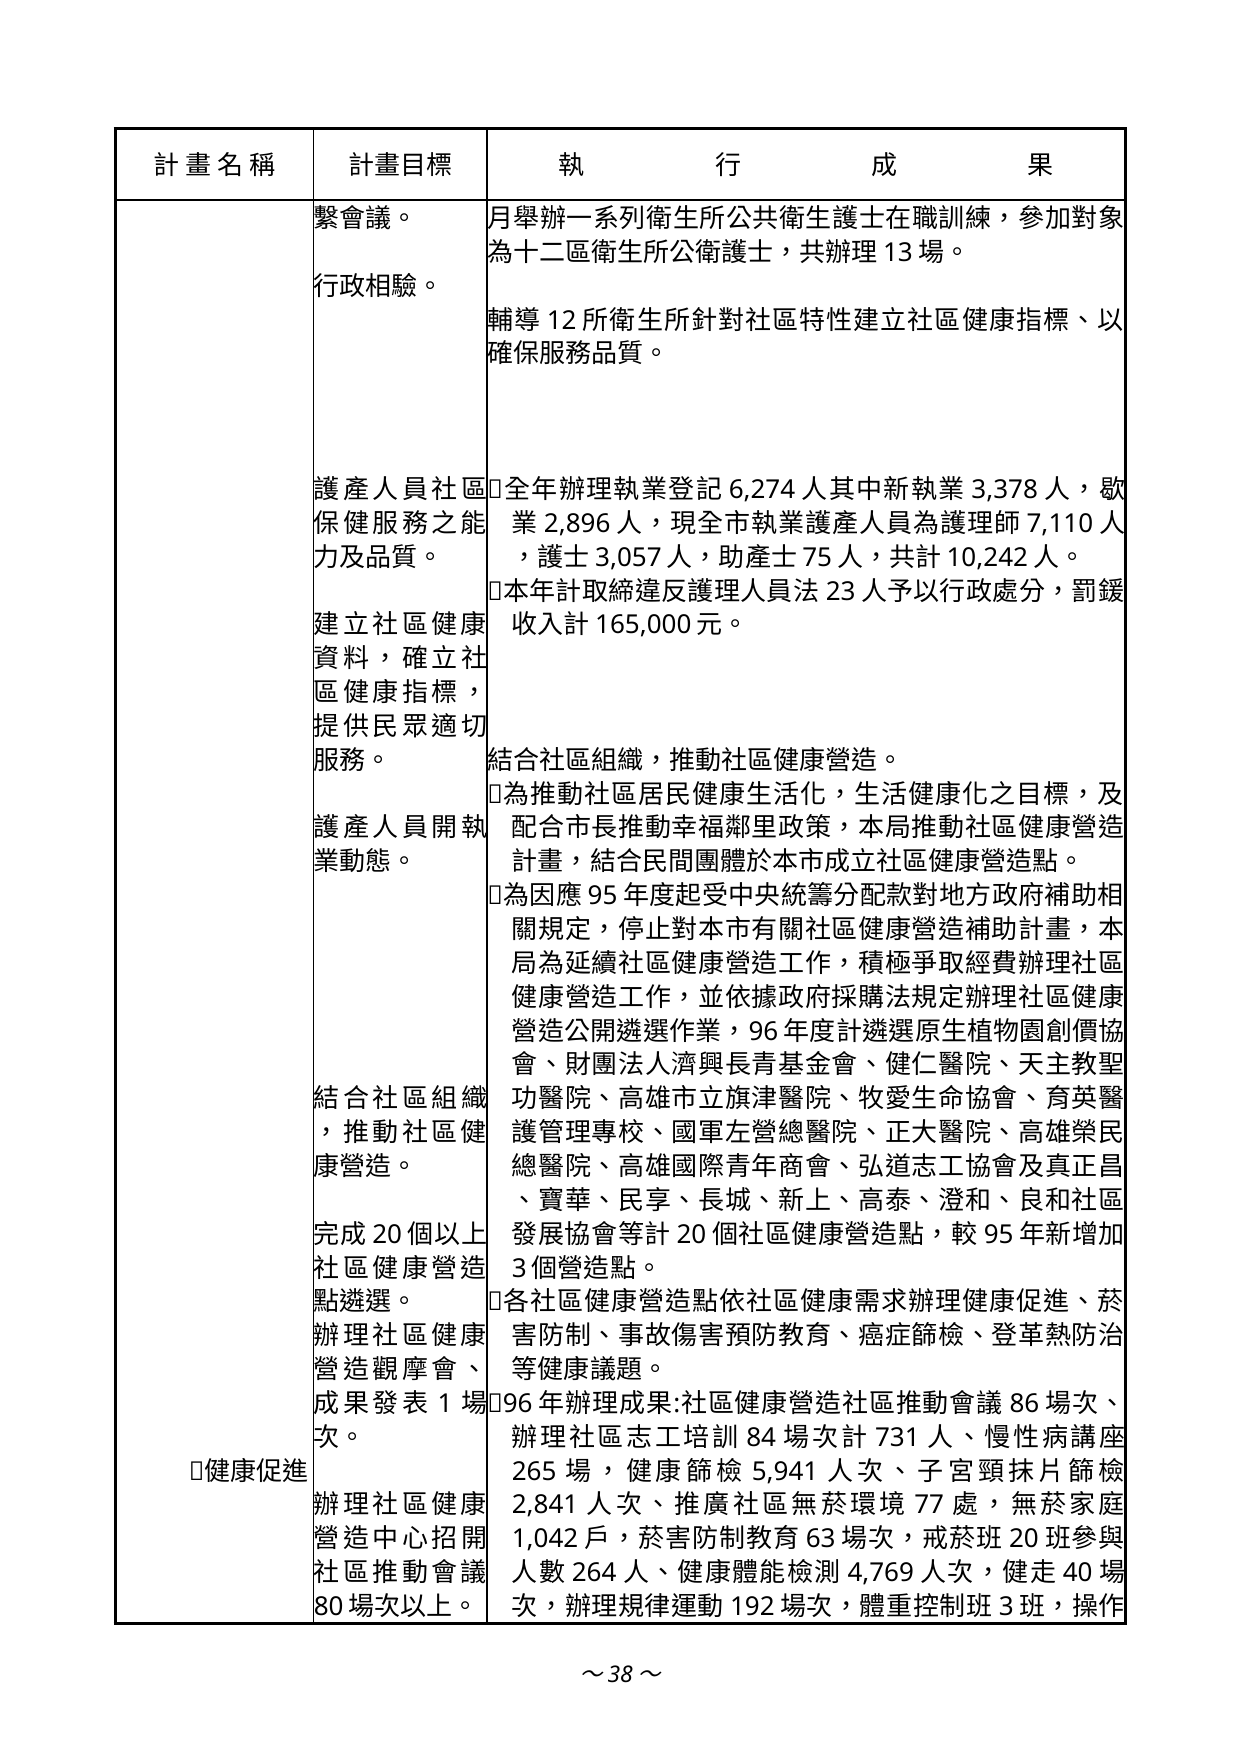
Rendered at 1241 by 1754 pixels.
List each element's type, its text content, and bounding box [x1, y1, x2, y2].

table_header 計畫目標 [314, 130, 486, 199]
table_header 執 行 成 果 [488, 130, 1124, 199]
table_cell 健康促進 [117, 201, 313, 1622]
table_cell 繫會議。 行政相驗。 護產人員社區保健服務之能力及品質。 建立社區健康資料，確立社區健康指標，提供民眾適切服務。 護產人員開執業動態。 結合社區組織，推動社區健康營造。 完成20個以上社區健康營造點遴選。 辦理社區健康營造觀摩會、成果發表1場次。 辦理社區健康營造中心招開社區推動會議80場次以上。 [314, 201, 486, 1622]
table_cell 月舉辦一系列衛生所公共衛生護士在職訓練，參加對象為十二區衛生所公衛護士，共辦理13場。 輔導12所衛生所針對社區特性建立社區健康指標、以確保服務品質。 全年辦理執業登記6,274人其中新執業3,378人，歇業2,896人，現全市執業護產人員為護理師7,110人，護士3,057人，助產士75人，共計10,242人。 本年計取締違反護理人員法23人予以行政處分，罰鍰收入計165,000元。 結合社區組織，推動社區健康營造。 為推動社區居民健康生活化，生活健康化之目標，及配合市長推動幸福鄰里政策，本局推動社區健康營造計畫，結合民間團體於本市成立社區健康營造點。 為因應95年度起受中央統籌分配款對地方政府補助相關規定，停止對本市有關社區健康營造補助計畫，本局為延續社區健康營造工作，積極爭取經費辦理社區健康營造工作，並依據政府採購法規定辦理社區健康營造公開遴選作業，96年度計遴選原生植物園創價協會、財團法人濟興長青基金會、健仁醫院、天主教聖功醫院、高雄市立旗津醫院、牧愛生命協會、育英醫護管理專校、國軍左營總醫院、正大醫院、高雄榮民總醫院、高雄國際青年商會、弘道志工協會及真正昌、寶華、民享、長城、新上、高泰、澄和、良和社區發展協會等計20個社區健康營造點，較95年新增加3個營造點。 各社區健康營造點依社區健康需求辦理健康促進、菸害防制、事故傷害預防教育、癌症篩檢、登革熱防治等健康議題。 96年辦理成果:社區健康營造社區推動會議86場次、辦理社區志工培訓84場次計731人、慢性病講座265場，健康篩檢5,941人次、子宮頸抹片篩檢2,841人次、推廣社區無菸環境77處，無菸家庭1,042戶，菸害防制教育63場次，戒菸班20班參與人數264人、健康體能檢測4,769人次，健走40場次，辦理規律運動192場次，體重控制班3班，操作 [488, 201, 1124, 1622]
table_header 計 畫 名 稱 [117, 130, 313, 199]
